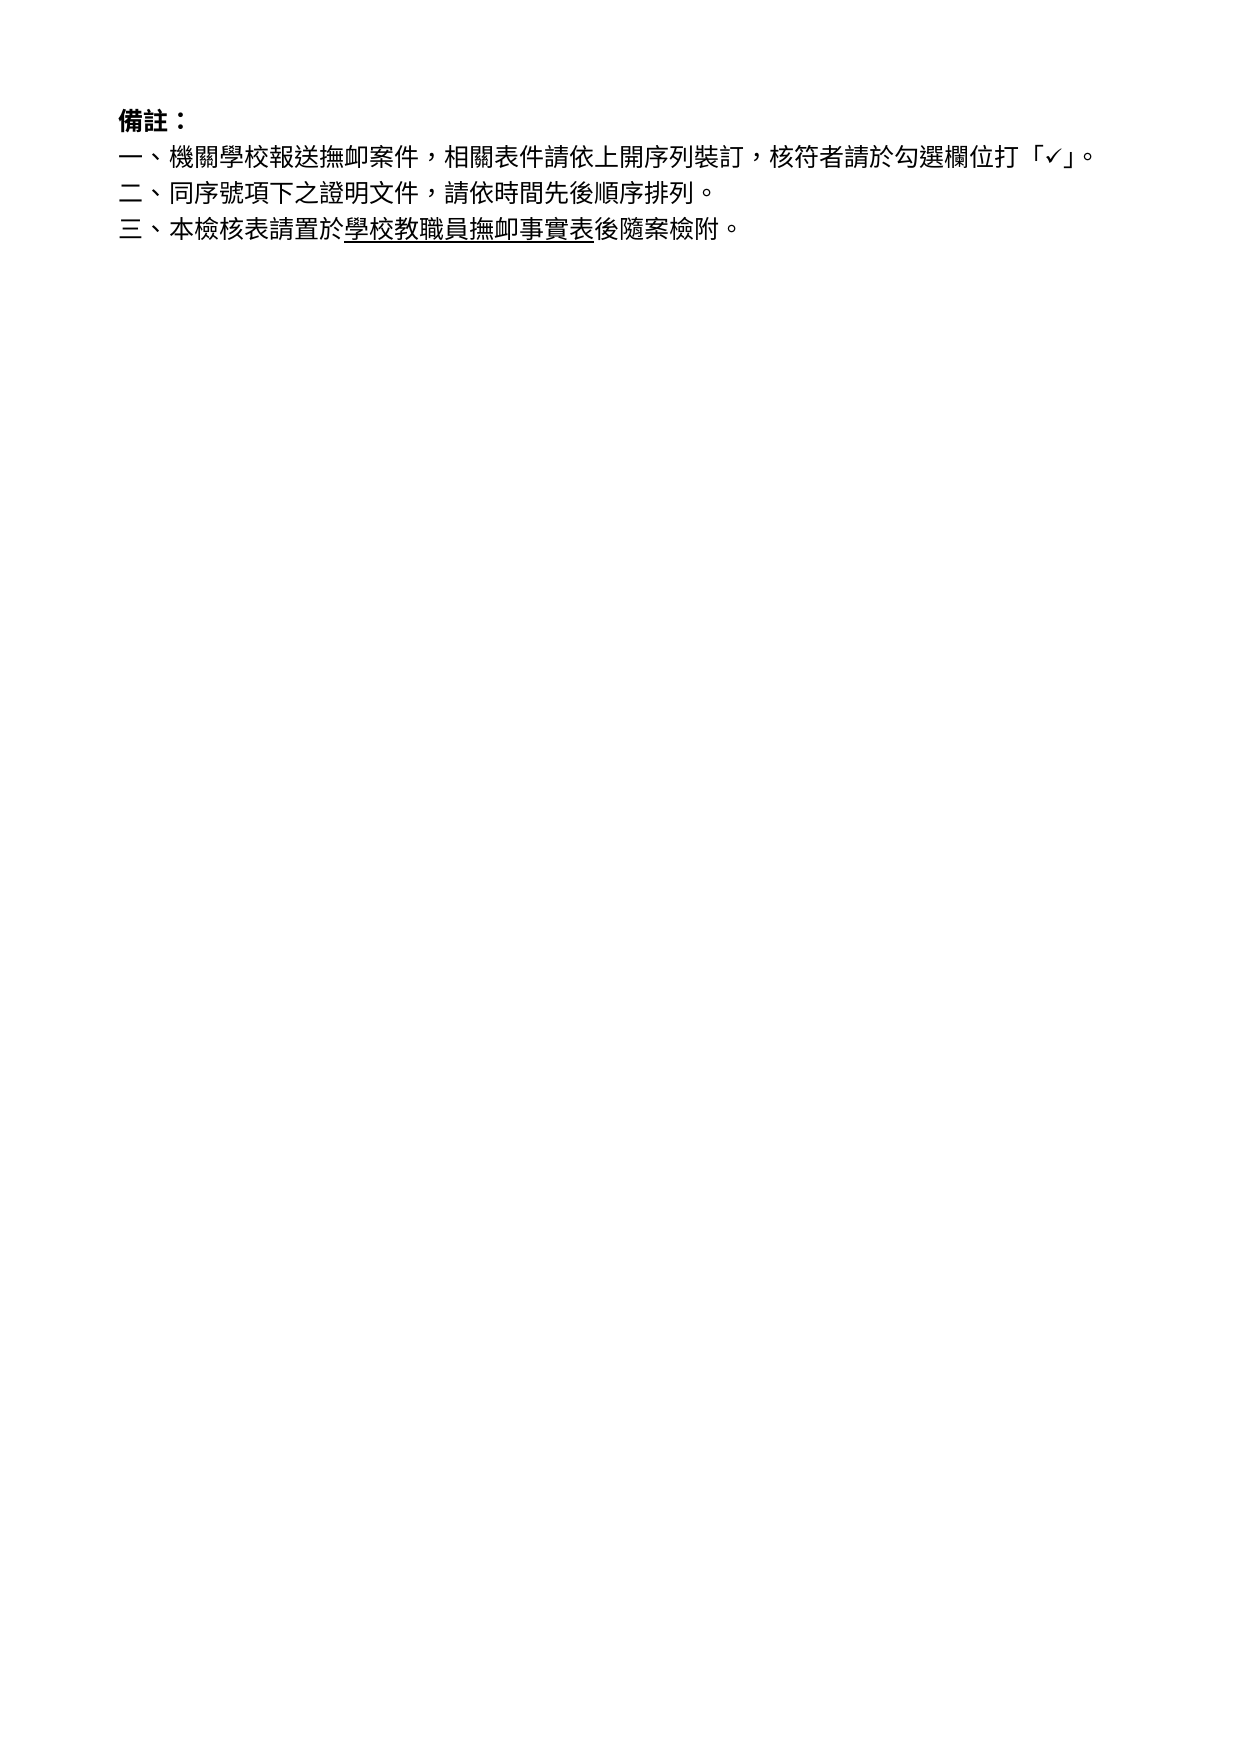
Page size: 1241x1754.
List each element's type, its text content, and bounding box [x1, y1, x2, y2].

list 機關學校報送撫卹案件，相關表件請依上開序列裝訂，核符者請於勾選欄位打「」。 [118, 137, 1122, 174]
text 備註： [118, 101, 1122, 137]
list 本檢核表請置於學校教職員撫卹事實表後隨案檢附。 [118, 210, 1122, 246]
list 同序號項下之證明文件，請依時間先後順序排列。 [118, 174, 1122, 210]
